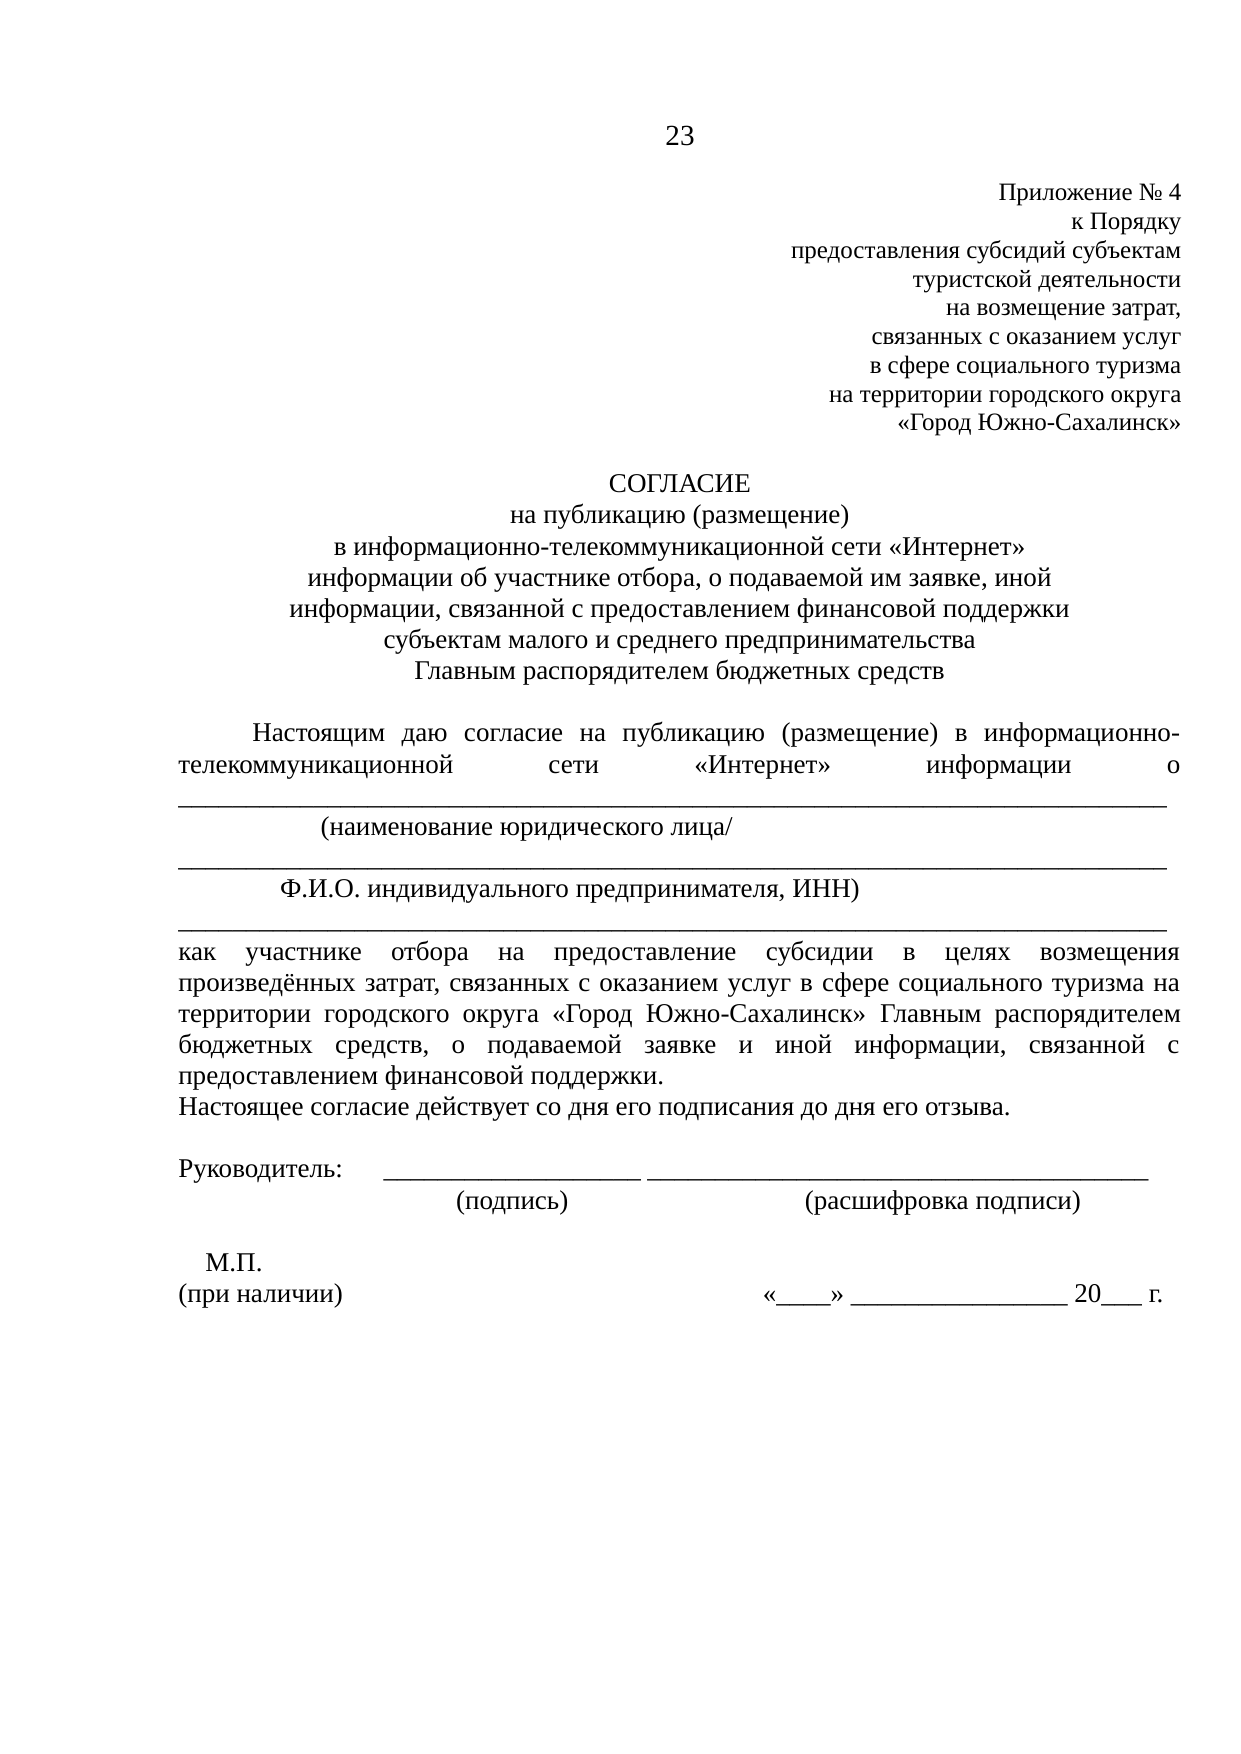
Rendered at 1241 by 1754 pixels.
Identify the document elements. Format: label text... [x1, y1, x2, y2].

text туристской деятельности [178, 264, 1181, 292]
text на публикацию (размещение) [178, 498, 1181, 530]
text в сфере социального туризма [178, 350, 1181, 379]
text Настоящим даю согласие на публикацию (размещение) в информационно-телекоммуникационной сети «Интернет» информации о _________________________________________________________________________ [178, 717, 1181, 810]
text к Порядку [178, 206, 1181, 235]
text СОГЛАСИЕ [178, 467, 1181, 498]
text информации об участнике отбора, о подаваемой им заявке, иной [178, 561, 1181, 592]
text _________________________________________________________________________ [178, 903, 1181, 934]
text М.П. [178, 1246, 1181, 1277]
text в информационно-телекоммуникационной сети «Интернет» [178, 530, 1181, 561]
table_header [743, 1421, 1181, 1617]
text Ф.И.О. индивидуального предпринимателя, ИНН) [178, 872, 1181, 903]
text на возмещение затрат, [178, 292, 1181, 321]
text на территории городского округа [178, 379, 1181, 407]
text _________________________________________________________________________ [178, 841, 1181, 872]
subtitle «Город Южно-Сахалинск» [178, 407, 1181, 436]
text (при наличии) «____» ________________ 20___ г. [178, 1277, 1181, 1308]
text субъектам малого и среднего предпринимательства [178, 623, 1181, 654]
text Главным распорядителем бюджетных средств [178, 654, 1181, 685]
text (подпись) (расшифровка подписи) [178, 1184, 1181, 1215]
text Настоящее согласие действует со дня его подписания до дня его отзыва. [178, 1090, 1181, 1121]
text (наименование юридического лица/ [178, 810, 1181, 841]
text связанных с оказанием услуг [178, 321, 1181, 350]
text Руководитель: ___________________ _____________________________________ [178, 1153, 1181, 1184]
text информации, связанной с предоставлением финансовой поддержки [178, 592, 1181, 623]
text предоставления субсидий субъектам [178, 235, 1181, 264]
text Приложение № 4 [178, 177, 1181, 206]
text как участнике отбора на предоставление субсидии в целях возмещения произведённых затрат, связанных с оказанием услуг в сфере социального туризма на территории городского округа «Город Южно-Сахалинск» Главным распорядителем бюджетных средств, о подаваемой заявке и иной информации, связанной с предоставлением финансовой поддержки. [178, 934, 1181, 1090]
